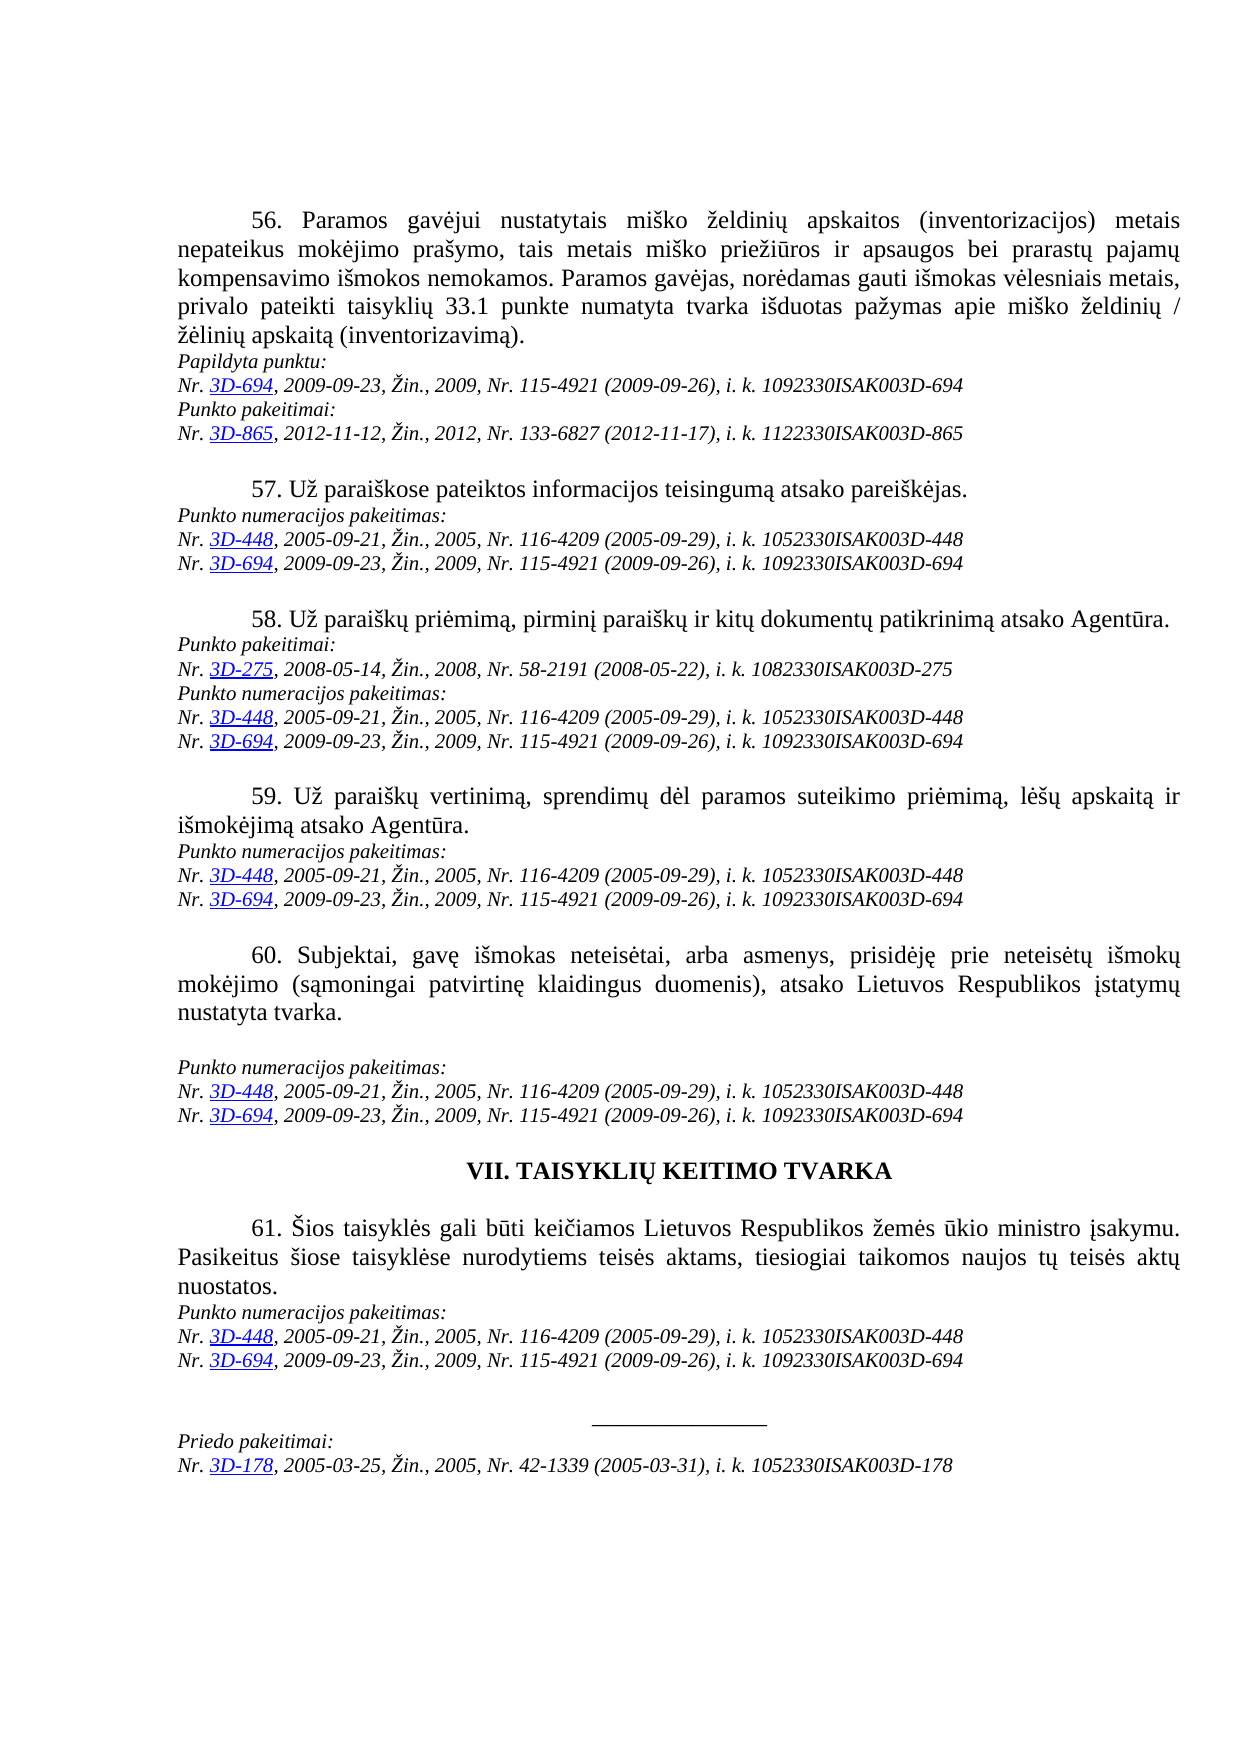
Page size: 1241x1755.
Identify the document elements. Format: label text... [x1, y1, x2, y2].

text Priedo pakeitimai: [177, 1429, 1181, 1453]
text Nr. 3D-448, 2005-09-21, Žin., 2005, Nr. 116-4209 (2005-09-29), i. k. 1052330ISAK003D-448 [177, 1079, 1181, 1103]
text Punkto numeracijos pakeitimas: [177, 1299, 1181, 1324]
text 60. Subjektai, gavę išmokas neteisėtai, arba asmenys, prisidėję prie neteisėtų išmokų mokėjimo (sąmoningai patvirtinę klaidingus duomenis), atsako Lietuvos Respublikos įstatymų nustatyta tvarka. [177, 940, 1181, 1026]
text Nr. 3D-694, 2009-09-23, Žin., 2009, Nr. 115-4921 (2009-09-26), i. k. 1092330ISAK003D-694 [177, 1103, 1181, 1127]
text Punkto numeracijos pakeitimas: [177, 681, 1181, 704]
text 59. Už paraiškų vertinimą, sprendimų dėl paramos suteikimo priėmimą, lėšų apskaitą ir išmokėjimą atsako Agentūra. [177, 781, 1181, 839]
text Papildyta punktu: [177, 349, 1181, 373]
text Nr. 3D-694, 2009-09-23, Žin., 2009, Nr. 115-4921 (2009-09-26), i. k. 1092330ISAK003D-694 [177, 1348, 1181, 1372]
text Nr. 3D-448, 2005-09-21, Žin., 2005, Nr. 116-4209 (2005-09-29), i. k. 1052330ISAK003D-448 [177, 1324, 1181, 1348]
text Punkto pakeitimai: [177, 397, 1181, 421]
text Nr. 3D-694, 2009-09-23, Žin., 2009, Nr. 115-4921 (2009-09-26), i. k. 1092330ISAK003D-694 [177, 373, 1181, 397]
text Punkto numeracijos pakeitimas: [177, 839, 1181, 863]
text Nr. 3D-275, 2008-05-14, Žin., 2008, Nr. 58-2191 (2008-05-22), i. k. 1082330ISAK003D-275 [177, 656, 1181, 681]
text Nr. 3D-178, 2005-03-25, Žin., 2005, Nr. 42-1339 (2005-03-31), i. k. 1052330ISAK003D-178 [177, 1453, 1181, 1477]
text Nr. 3D-448, 2005-09-21, Žin., 2005, Nr. 116-4209 (2005-09-29), i. k. 1052330ISAK003D-448 [177, 704, 1181, 729]
text VII. TAISYKLIŲ KEITIMO TVARKA [177, 1156, 1181, 1184]
text 58. Už paraiškų priėmimą, pirminį paraiškų ir kitų dokumentų patikrinimą atsako Agentūra. [177, 604, 1181, 632]
text 56. Paramos gavėjui nustatytais miško želdinių apskaitos (inventorizacijos) metais nepateikus mokėjimo prašymo, tais metais miško priežiūros ir apsaugos bei prarastų pajamų kompensavimo išmokos nemokamos. Paramos gavėjas, norėdamas gauti išmokas vėlesniais metais, privalo pateikti taisyklių 33.1 punkte numatyta tvarka išduotas pažymas apie miško želdinių / žėlinių apskaitą (inventorizavimą). [177, 205, 1181, 349]
text Nr. 3D-448, 2005-09-21, Žin., 2005, Nr. 116-4209 (2005-09-29), i. k. 1052330ISAK003D-448 [177, 863, 1181, 887]
text ______________ [177, 1401, 1181, 1429]
text 61. Šios taisyklės gali būti keičiamos Lietuvos Respublikos žemės ūkio ministro įsakymu. Pasikeitus šiose taisyklėse nurodytiems teisės aktams, tiesiogiai taikomos naujos tų teisės aktų nuostatos. [177, 1213, 1181, 1299]
text Nr. 3D-694, 2009-09-23, Žin., 2009, Nr. 115-4921 (2009-09-26), i. k. 1092330ISAK003D-694 [177, 887, 1181, 911]
text Punkto numeracijos pakeitimas: [177, 503, 1181, 527]
text Nr. 3D-865, 2012-11-12, Žin., 2012, Nr. 133-6827 (2012-11-17), i. k. 1122330ISAK003D-865 [177, 421, 1181, 445]
text Punkto numeracijos pakeitimas: [177, 1055, 1181, 1079]
text 57. Už paraiškose pateiktos informacijos teisingumą atsako pareiškėjas. [177, 474, 1181, 503]
text Punkto pakeitimai: [177, 632, 1181, 656]
text Nr. 3D-694, 2009-09-23, Žin., 2009, Nr. 115-4921 (2009-09-26), i. k. 1092330ISAK003D-694 [177, 729, 1181, 753]
text Nr. 3D-694, 2009-09-23, Žin., 2009, Nr. 115-4921 (2009-09-26), i. k. 1092330ISAK003D-694 [177, 551, 1181, 575]
text Nr. 3D-448, 2005-09-21, Žin., 2005, Nr. 116-4209 (2005-09-29), i. k. 1052330ISAK003D-448 [177, 527, 1181, 551]
